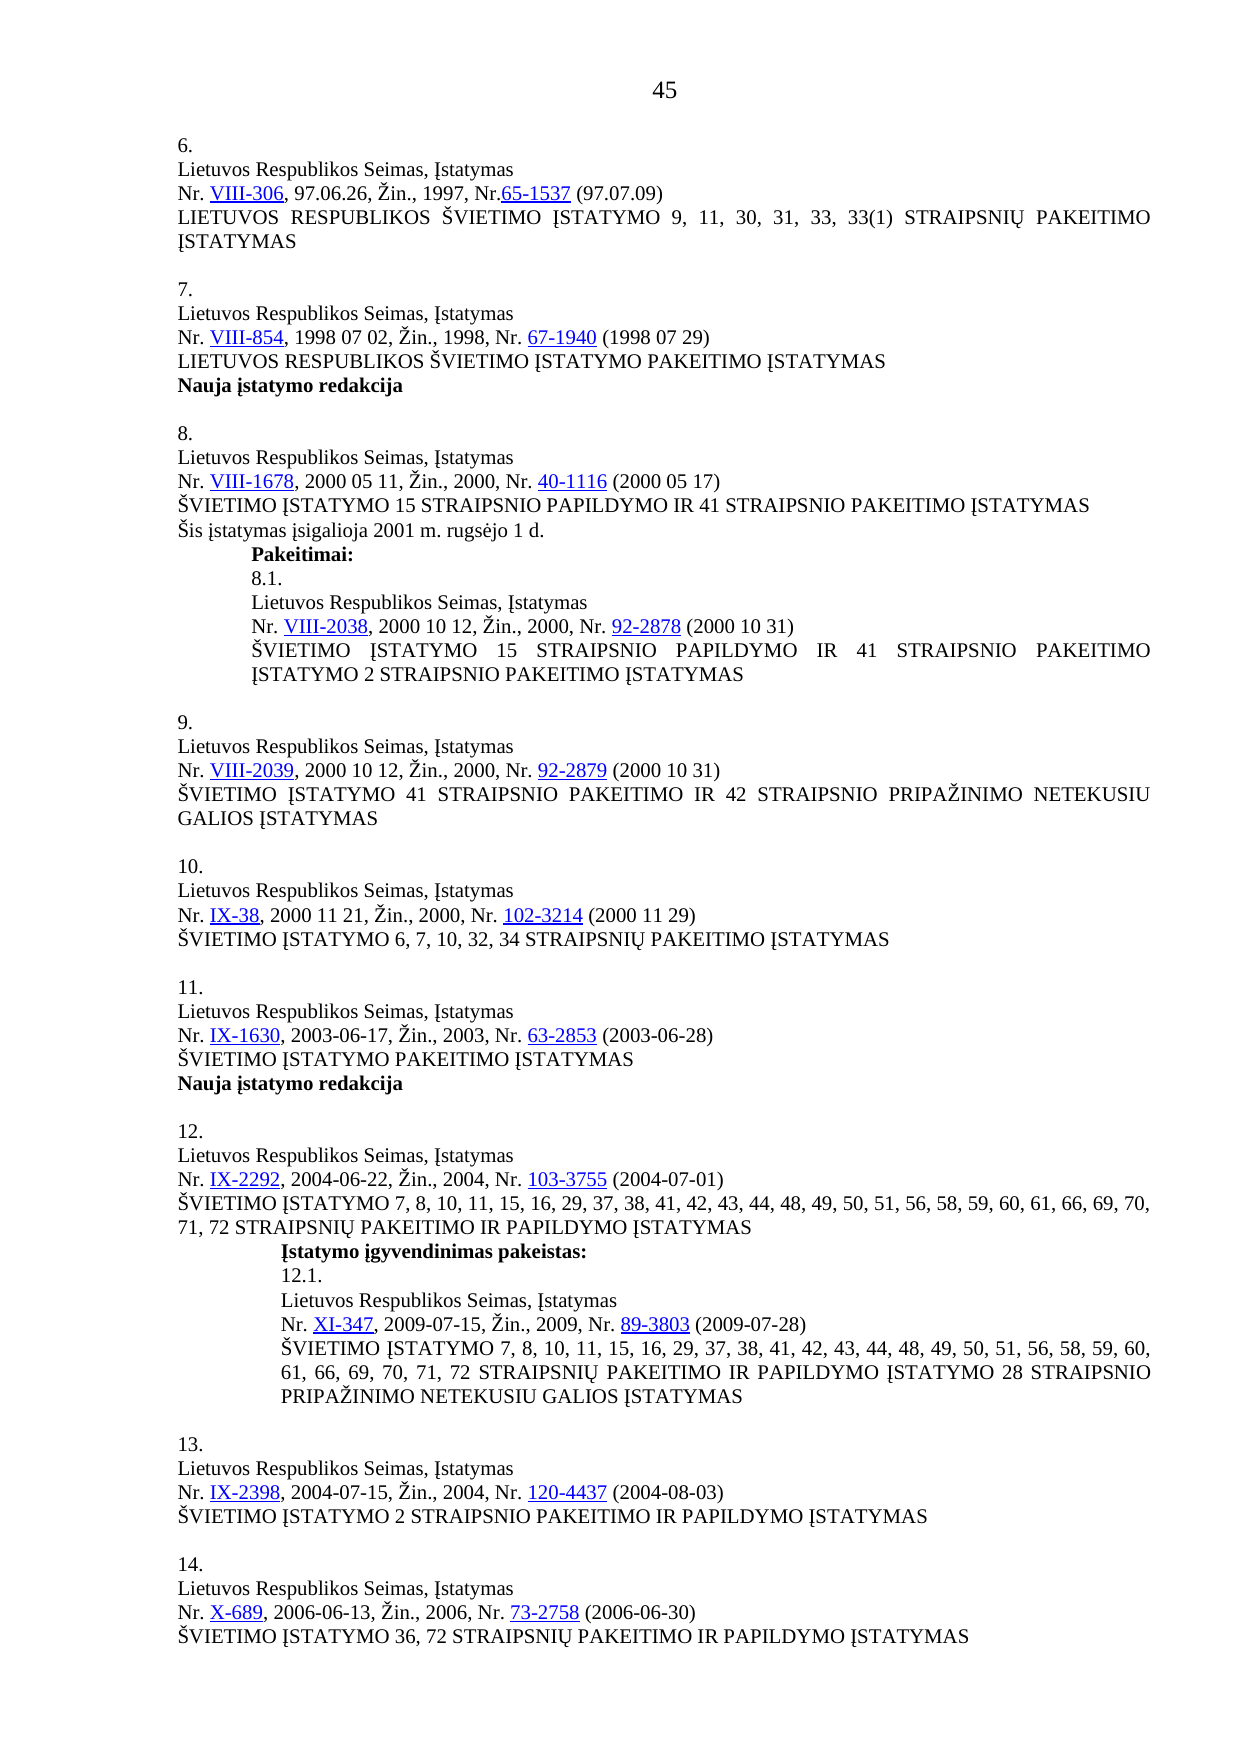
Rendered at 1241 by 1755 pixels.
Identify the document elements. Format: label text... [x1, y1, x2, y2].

text Lietuvos Respublikos Seimas, Įstatymas [177, 1576, 1152, 1600]
text ŠVIETIMO ĮSTATYMO 15 STRAIPSNIO PAPILDYMO IR 41 STRAIPSNIO PAKEITIMO ĮSTATYMAS [177, 493, 1152, 517]
text Šis įstatymas įsigalioja 2001 m. rugsėjo 1 d. [177, 517, 1152, 542]
text ŠVIETIMO ĮSTATYMO 36, 72 STRAIPSNIŲ PAKEITIMO IR PAPILDYMO ĮSTATYMAS [177, 1624, 1152, 1648]
text Nr. IX-1630, 2003-06-17, Žin., 2003, Nr. 63-2853 (2003-06-28) [177, 1023, 1152, 1047]
text Lietuvos Respublikos Seimas, Įstatymas [177, 999, 1152, 1023]
text ŠVIETIMO ĮSTATYMO 6, 7, 10, 32, 34 STRAIPSNIŲ PAKEITIMO ĮSTATYMAS [177, 927, 1152, 951]
text 6. [177, 132, 1152, 157]
text 13. [177, 1432, 1152, 1456]
text Nr. VIII-306, 97.06.26, Žin., 1997, Nr.65-1537 (97.07.09) [177, 181, 1152, 205]
text Nauja įstatymo redakcija [177, 373, 1152, 397]
text 12.1. [177, 1263, 1152, 1287]
text Nr. VIII-854, 1998 07 02, Žin., 1998, Nr. 67-1940 (1998 07 29) [177, 325, 1152, 349]
text Lietuvos Respublikos Seimas, Įstatymas [177, 734, 1152, 758]
text LIETUVOS RESPUBLIKOS ŠVIETIMO ĮSTATYMO 9, 11, 30, 31, 33, 33(1) STRAIPSNIŲ PAKEITIMO ĮSTATYMAS [177, 205, 1152, 253]
text ŠVIETIMO ĮSTATYMO PAKEITIMO ĮSTATYMAS [177, 1047, 1152, 1071]
text Nauja įstatymo redakcija [177, 1071, 1152, 1095]
text 7. [177, 277, 1152, 301]
text LIETUVOS RESPUBLIKOS ŠVIETIMO ĮSTATYMO PAKEITIMO ĮSTATYMAS [177, 349, 1152, 373]
text Nr. VIII-1678, 2000 05 11, Žin., 2000, Nr. 40-1116 (2000 05 17) [177, 469, 1152, 493]
text Lietuvos Respublikos Seimas, Įstatymas [177, 157, 1152, 181]
text ŠVIETIMO ĮSTATYMO 7, 8, 10, 11, 15, 16, 29, 37, 38, 41, 42, 43, 44, 48, 49, 50, 51, 56, 58, 59, 60, 61, 66, 69, 70, 71, 72 STRAIPSNIŲ PAKEITIMO IR PAPILDYMO ĮSTATYMO 28 STRAIPSNIO PRIPAŽINIMO NETEKUSIU GALIOS ĮSTATYMAS [281, 1336, 1152, 1408]
text Įstatymo įgyvendinimas pakeistas: [177, 1239, 1152, 1263]
text ŠVIETIMO ĮSTATYMO 15 STRAIPSNIO PAPILDYMO IR 41 STRAIPSNIO PAKEITIMO ĮSTATYMO 2 STRAIPSNIO PAKEITIMO ĮSTATYMAS [251, 638, 1152, 686]
text Lietuvos Respublikos Seimas, Įstatymas [177, 878, 1152, 902]
text Pakeitimai: [177, 542, 1152, 566]
text Lietuvos Respublikos Seimas, Įstatymas [177, 1456, 1152, 1480]
text Nr. IX-2398, 2004-07-15, Žin., 2004, Nr. 120-4437 (2004-08-03) [177, 1480, 1152, 1504]
text Lietuvos Respublikos Seimas, Įstatymas [177, 445, 1152, 469]
text Nr. VIII-2039, 2000 10 12, Žin., 2000, Nr. 92-2879 (2000 10 31) [177, 758, 1152, 782]
text Nr. XI-347, 2009-07-15, Žin., 2009, Nr. 89-3803 (2009-07-28) [177, 1312, 1152, 1336]
text 8.1. [177, 566, 1152, 590]
text 12. [177, 1119, 1152, 1143]
text Nr. VIII-2038, 2000 10 12, Žin., 2000, Nr. 92-2878 (2000 10 31) [177, 614, 1152, 638]
text 14. [177, 1552, 1152, 1576]
text Nr. IX-38, 2000 11 21, Žin., 2000, Nr. 102-3214 (2000 11 29) [177, 902, 1152, 927]
text Nr. X-689, 2006-06-13, Žin., 2006, Nr. 73-2758 (2006-06-30) [177, 1600, 1152, 1624]
text Lietuvos Respublikos Seimas, Įstatymas [177, 301, 1152, 325]
text ŠVIETIMO ĮSTATYMO 2 STRAIPSNIO PAKEITIMO IR PAPILDYMO ĮSTATYMAS [177, 1504, 1152, 1528]
text Lietuvos Respublikos Seimas, Įstatymas [177, 1287, 1152, 1312]
text 8. [177, 421, 1152, 445]
text 11. [177, 975, 1152, 999]
text 9. [177, 710, 1152, 734]
text Nr. IX-2292, 2004-06-22, Žin., 2004, Nr. 103-3755 (2004-07-01) [177, 1167, 1152, 1191]
text Lietuvos Respublikos Seimas, Įstatymas [177, 590, 1152, 614]
text Lietuvos Respublikos Seimas, Įstatymas [177, 1143, 1152, 1167]
text ŠVIETIMO ĮSTATYMO 7, 8, 10, 11, 15, 16, 29, 37, 38, 41, 42, 43, 44, 48, 49, 50, 51, 56, 58, 59, 60, 61, 66, 69, 70, 71, 72 STRAIPSNIŲ PAKEITIMO IR PAPILDYMO ĮSTATYMAS [177, 1191, 1152, 1239]
text ŠVIETIMO ĮSTATYMO 41 STRAIPSNIO PAKEITIMO IR 42 STRAIPSNIO PRIPAŽINIMO NETEKUSIU GALIOS ĮSTATYMAS [177, 782, 1152, 830]
text 10. [177, 854, 1152, 878]
